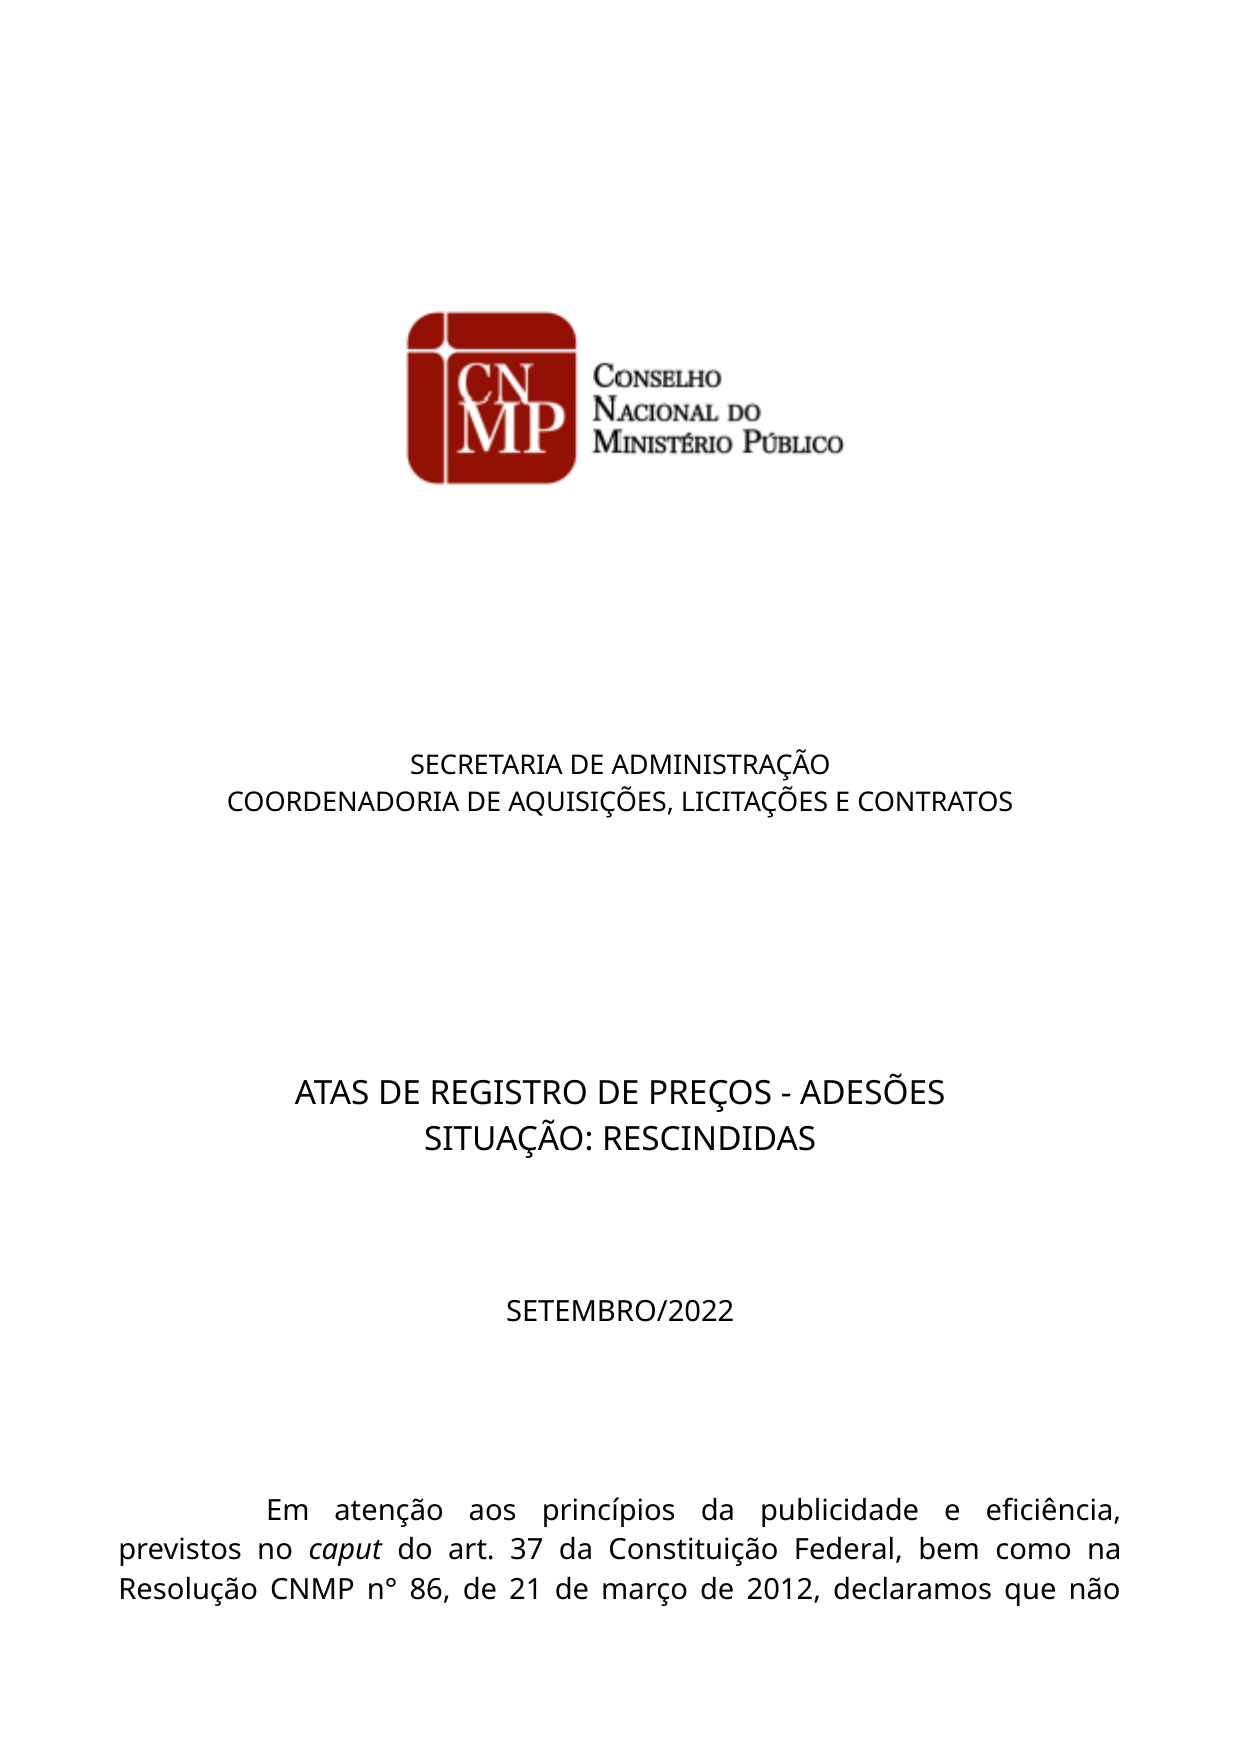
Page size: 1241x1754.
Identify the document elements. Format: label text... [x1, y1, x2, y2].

text SITUAÇÃO: RESCINDIDAS [118, 1114, 1122, 1160]
text SECRETARIA DE ADMINISTRAÇÃO [118, 746, 1122, 782]
text ATAS DE REGISTRO DE PREÇOS - ADESÕES [118, 1069, 1122, 1114]
text COORDENADORIA DE AQUISIÇÕES, LICITAÇÕES E CONTRATOS [118, 782, 1122, 819]
text SETEMBRO/2022 [118, 1290, 1122, 1330]
text Em atenção aos princípios da publicidade e eficiência, previstos no caput do art. 37 da Constituição Federal, bem como na Resolução CNMP n° 86, de 21 de março de 2012, declaramos que não [118, 1489, 1122, 1608]
